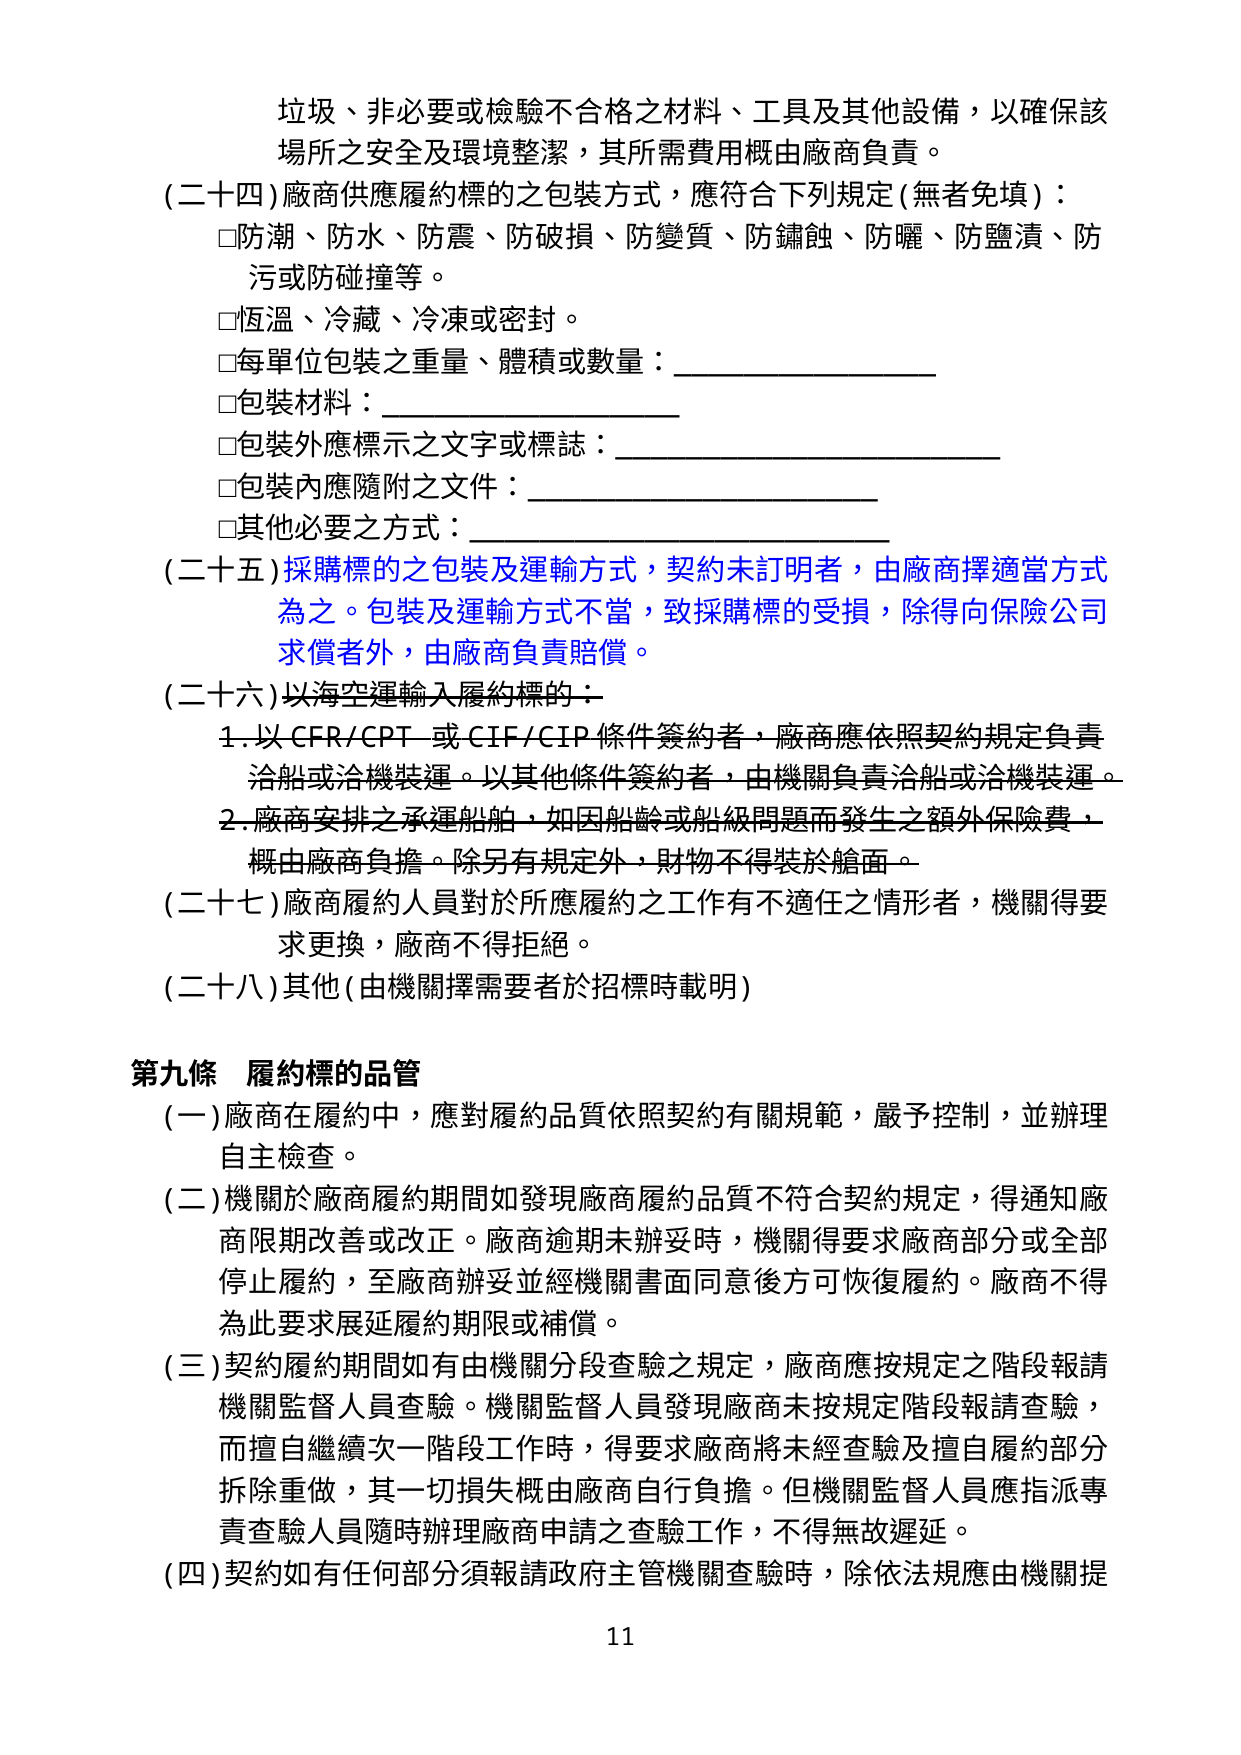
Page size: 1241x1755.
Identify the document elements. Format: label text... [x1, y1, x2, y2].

text (四)契約如有任何部分須報請政府主管機關查驗時，除依法規應由機關提 [159, 1551, 1110, 1593]
text 1.以CFR/CPT 或CIF/CIP條件簽約者，廠商應依照契約規定負責洽船或洽機裝運。以其他條件簽約者，由機關負責洽船或洽機裝運。 [218, 739, 1104, 797]
text □防潮、防水、防震、防破損、防變質、防鏽蝕、防曬、防鹽漬、防污或防碰撞等。 [218, 214, 1104, 297]
text (二十八)其他(由機關擇需要者於招標時載明) [159, 964, 1110, 1005]
text (一)廠商在履約中，應對履約品質依照契約有關規範，嚴予控制，並辦理自主檢查。 [159, 1093, 1110, 1176]
text 第九條 履約標的品管 [130, 1051, 1110, 1093]
text (二十七)廠商履約人員對於所應履約之工作有不適任之情形者，機關得要求更換，廠商不得拒絕。 [159, 880, 1110, 964]
text 垃圾、非必要或檢驗不合格之材料、工具及其他設備，以確保該場所之安全及環境整潔，其所需費用概由廠商負責。 [159, 89, 1110, 172]
text (二)機關於廠商履約期間如發現廠商履約品質不符合契約規定，得通知廠商限期改善或改正。廠商逾期未辦妥時，機關得要求廠商部分或全部停止履約，至廠商辦妥並經機關書面同意後方可恢復履約。廠商不得為此要求展延履約期限或補償。 [159, 1176, 1110, 1343]
text □包裝外應標示之文字或標誌：______________________ [218, 422, 1104, 464]
text 2.廠商安排之承運船舶，如因船齡或船級問題而發生之額外保險費，概由廠商負擔。除另有規定外，財物不得裝於艙面。 [218, 797, 1104, 880]
text (二十六)以海空運輸入履約標的： [159, 672, 1110, 714]
text □包裝內應隨附之文件：____________________ [218, 464, 1104, 505]
text (二十五)採購標的之包裝及運輸方式，契約未訂明者，由廠商擇適當方式為之。包裝及運輸方式不當，致採購標的受損，除得向保險公司求償者外，由廠商負責賠償。 [159, 547, 1110, 672]
text □其他必要之方式：________________________ [218, 505, 1104, 547]
text □包裝材料：_________________ [218, 380, 1104, 422]
text (三)契約履約期間如有由機關分段查驗之規定，廠商應按規定之階段報請機關監督人員查驗。機關監督人員發現廠商未按規定階段報請查驗，而擅自繼續次一階段工作時，得要求廠商將未經查驗及擅自履約部分拆除重做，其一切損失概由廠商自行負擔。但機關監督人員應指派專責查驗人員隨時辦理廠商申請之查驗工作，不得無故遲延。 [159, 1343, 1110, 1551]
text (二十四)廠商供應履約標的之包裝方式，應符合下列規定(無者免填)： [159, 172, 1110, 214]
text □每單位包裝之重量、體積或數量：_______________ [218, 339, 1104, 380]
text □恆溫、冷藏、冷凍或密封。 [218, 297, 1104, 339]
text 1.以CFR/CPT 或CIF/CIP條件簽約者，廠商應依照契約規定負責洽船或洽機裝運。以其他條件簽約者，由機關負責洽船或洽機裝運。 [218, 714, 1104, 738]
